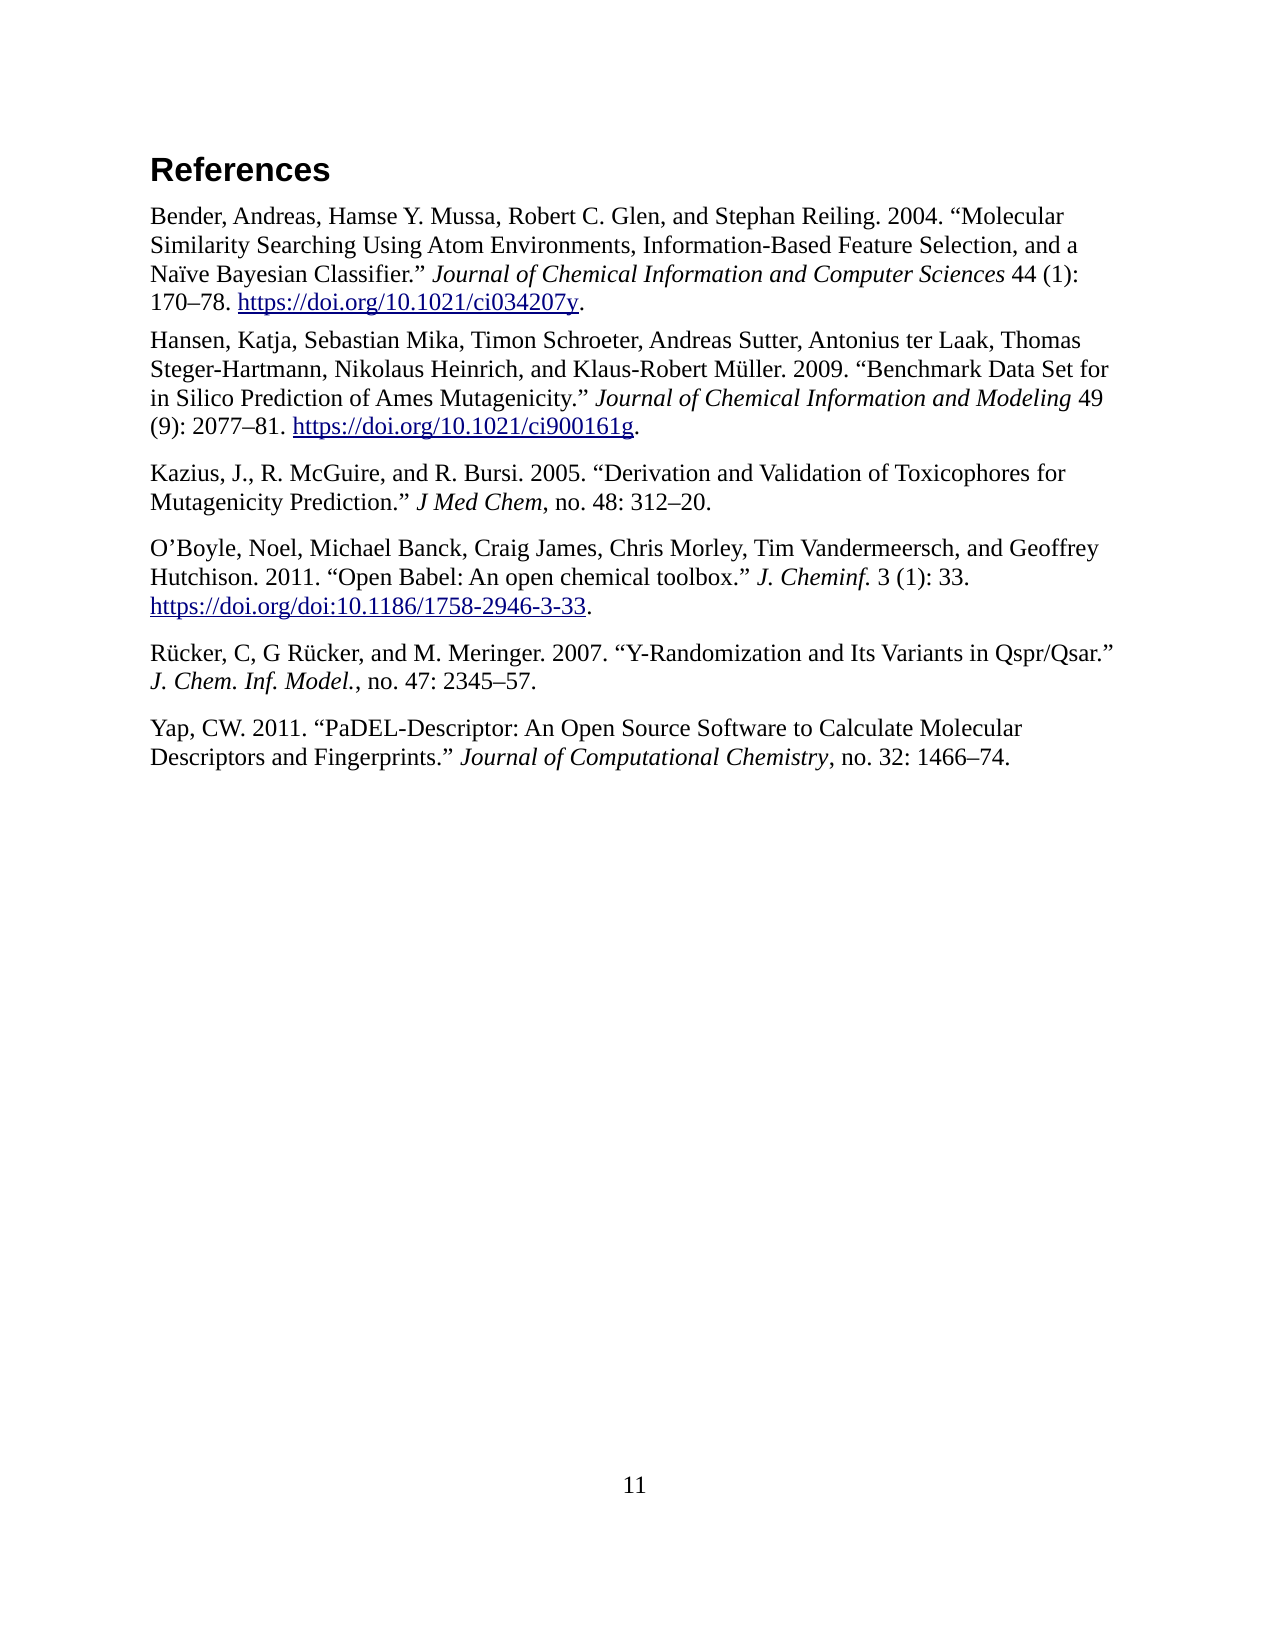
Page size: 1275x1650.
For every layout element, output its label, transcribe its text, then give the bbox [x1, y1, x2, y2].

text Bender, Andreas, Hamse Y. Mussa, Robert C. Glen, and Stephan Reiling. 2004. “Molecular Similarity Searching Using Atom Environments, Information-Based Feature Selection, and a Naïve Bayesian Classifier.” Journal of Chemical Information and Computer Sciences 44 (1): 170–78. https://doi.org/10.1021/ci034207y. [150, 201, 1125, 316]
text Kazius, J., R. McGuire, and R. Bursi. 2005. “Derivation and Validation of Toxicophores for Mutagenicity Prediction.” J Med Chem, no. 48: 312–20. [150, 458, 1125, 516]
text Rücker, C, G Rücker, and M. Meringer. 2007. “Y-Randomization and Its Variants in Qspr/Qsar.” J. Chem. Inf. Model., no. 47: 2345–57. [150, 638, 1125, 695]
text Hansen, Katja, Sebastian Mika, Timon Schroeter, Andreas Sutter, Antonius ter Laak, Thomas Steger-Hartmann, Nikolaus Heinrich, and Klaus-Robert Müller. 2009. “Benchmark Data Set for in Silico Prediction of Ames Mutagenicity.” Journal of Chemical Information and Modeling 49 (9): 2077–81. https://doi.org/10.1021/ci900161g. [150, 325, 1125, 440]
text O’Boyle, Noel, Michael Banck, Craig James, Chris Morley, Tim Vandermeersch, and Geoffrey Hutchison. 2011. “Open Babel: An open chemical toolbox.” J. Cheminf. 3 (1): 33. https://doi.org/doi:10.1186/1758-2946-3-33. [150, 533, 1125, 620]
text Yap, CW. 2011. “PaDEL-Descriptor: An Open Source Software to Calculate Molecular Descriptors and Fingerprints.” Journal of Computational Chemistry, no. 32: 1466–74. [150, 713, 1125, 771]
subtitle References [150, 150, 1125, 189]
